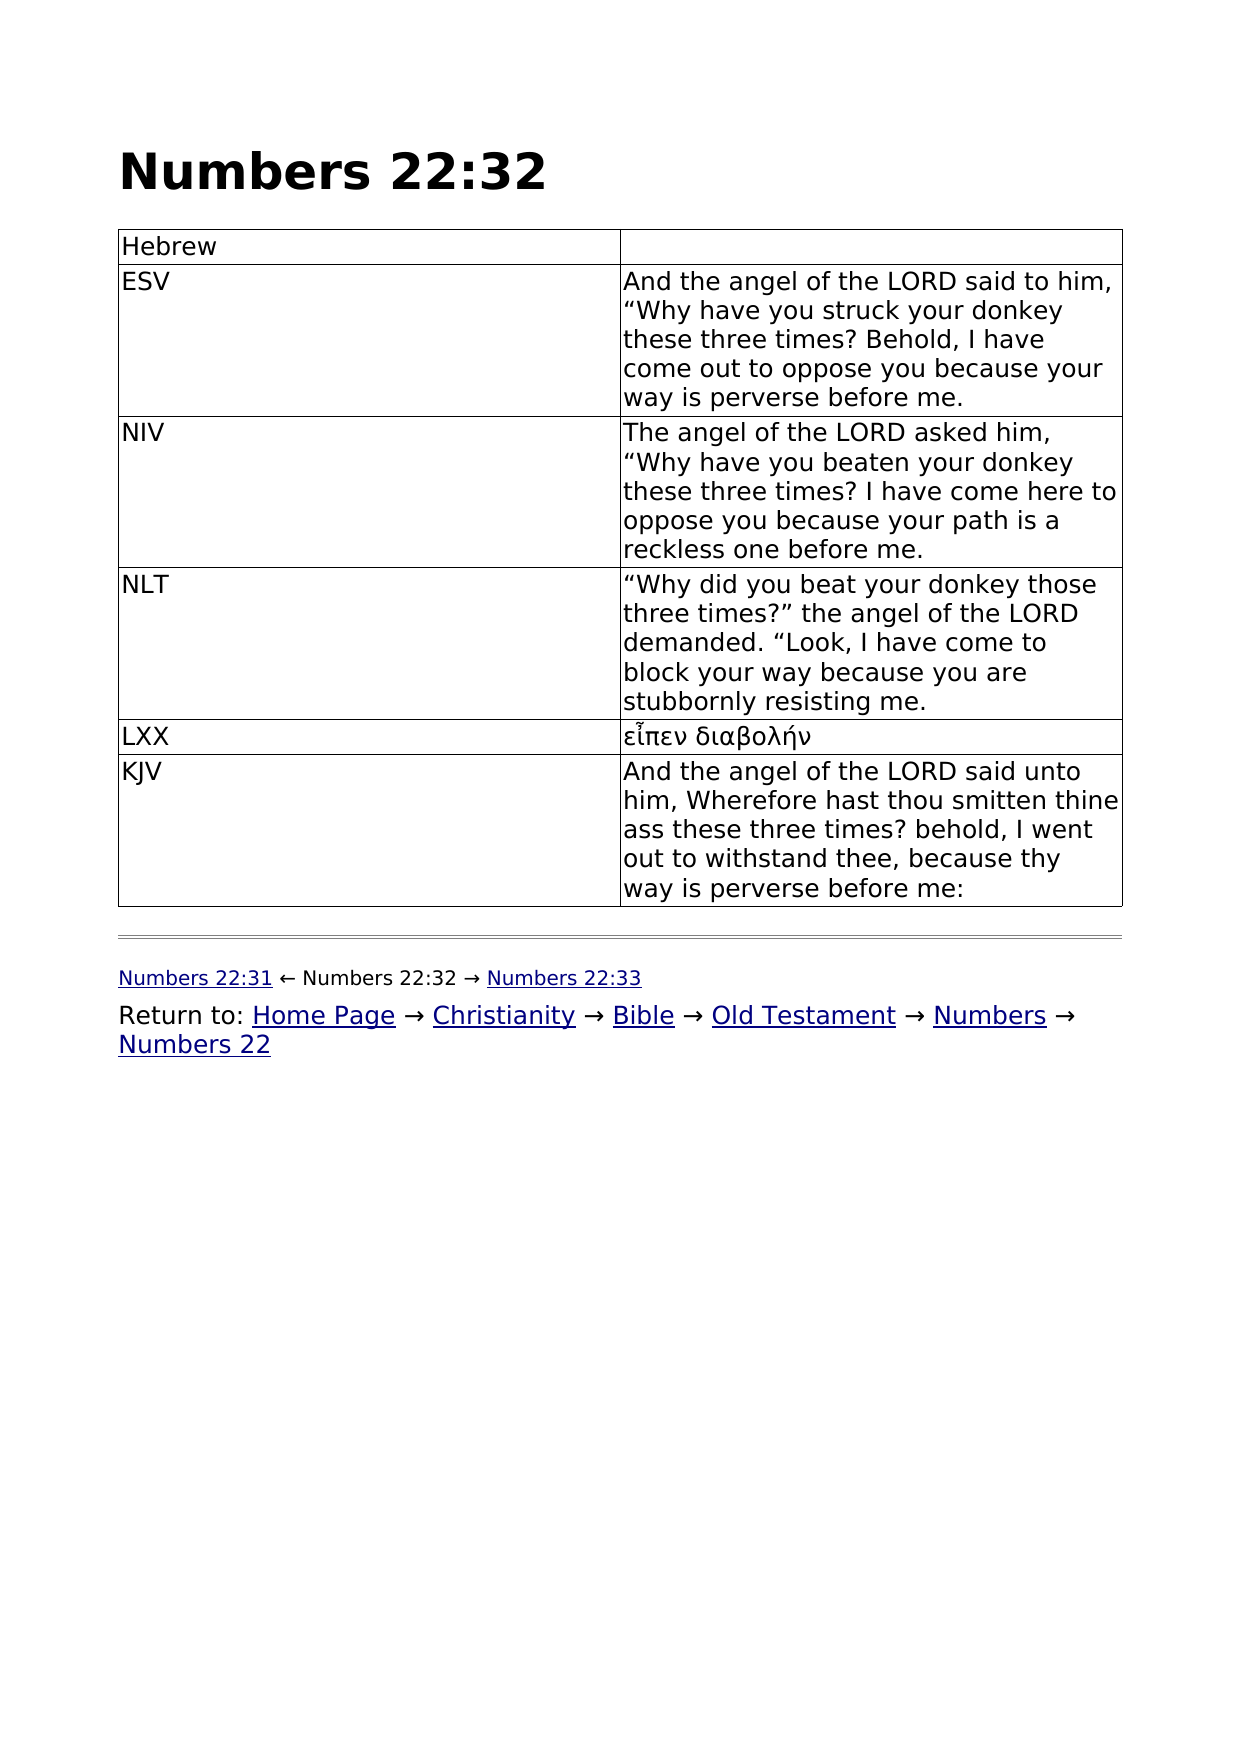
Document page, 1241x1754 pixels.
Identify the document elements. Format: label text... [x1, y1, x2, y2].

text Return to: Home Page → Christianity → Bible → Old Testament → Numbers → Numbers 22 [118, 1001, 1122, 1059]
text Numbers 22:31 ← Numbers 22:32 → Numbers 22:33 [118, 967, 1122, 1001]
table_cell NLT [119, 568, 620, 719]
table_cell LXX [119, 720, 620, 754]
table_header [621, 230, 1122, 264]
table_header Hebrew [119, 230, 620, 264]
subtitle Numbers 22:32 [118, 143, 1122, 201]
table_cell εἶπεν διαβολήν [621, 720, 1122, 754]
table_cell KJV [119, 755, 620, 906]
table_cell And the angel of the LORD said unto him, Wherefore hast thou smitten thine ass these three times? behold, I went out to withstand thee, because thy way is perverse before me: [621, 755, 1122, 906]
table_cell NIV [119, 417, 620, 567]
table_cell And the angel of the LORD said to him, “Why have you struck your donkey these three times? Behold, I have come out to oppose you because your way is perverse before me. [621, 265, 1122, 416]
table_cell ESV [119, 265, 620, 416]
table_cell The angel of the LORD asked him, “Why have you beaten your donkey these three times? I have come here to oppose you because your path is a reckless one before me. [621, 417, 1122, 567]
table_cell “Why did you beat your donkey those three times?” the angel of the LORD demanded. “Look, I have come to block your way because you are stubbornly resisting me. [621, 568, 1122, 719]
